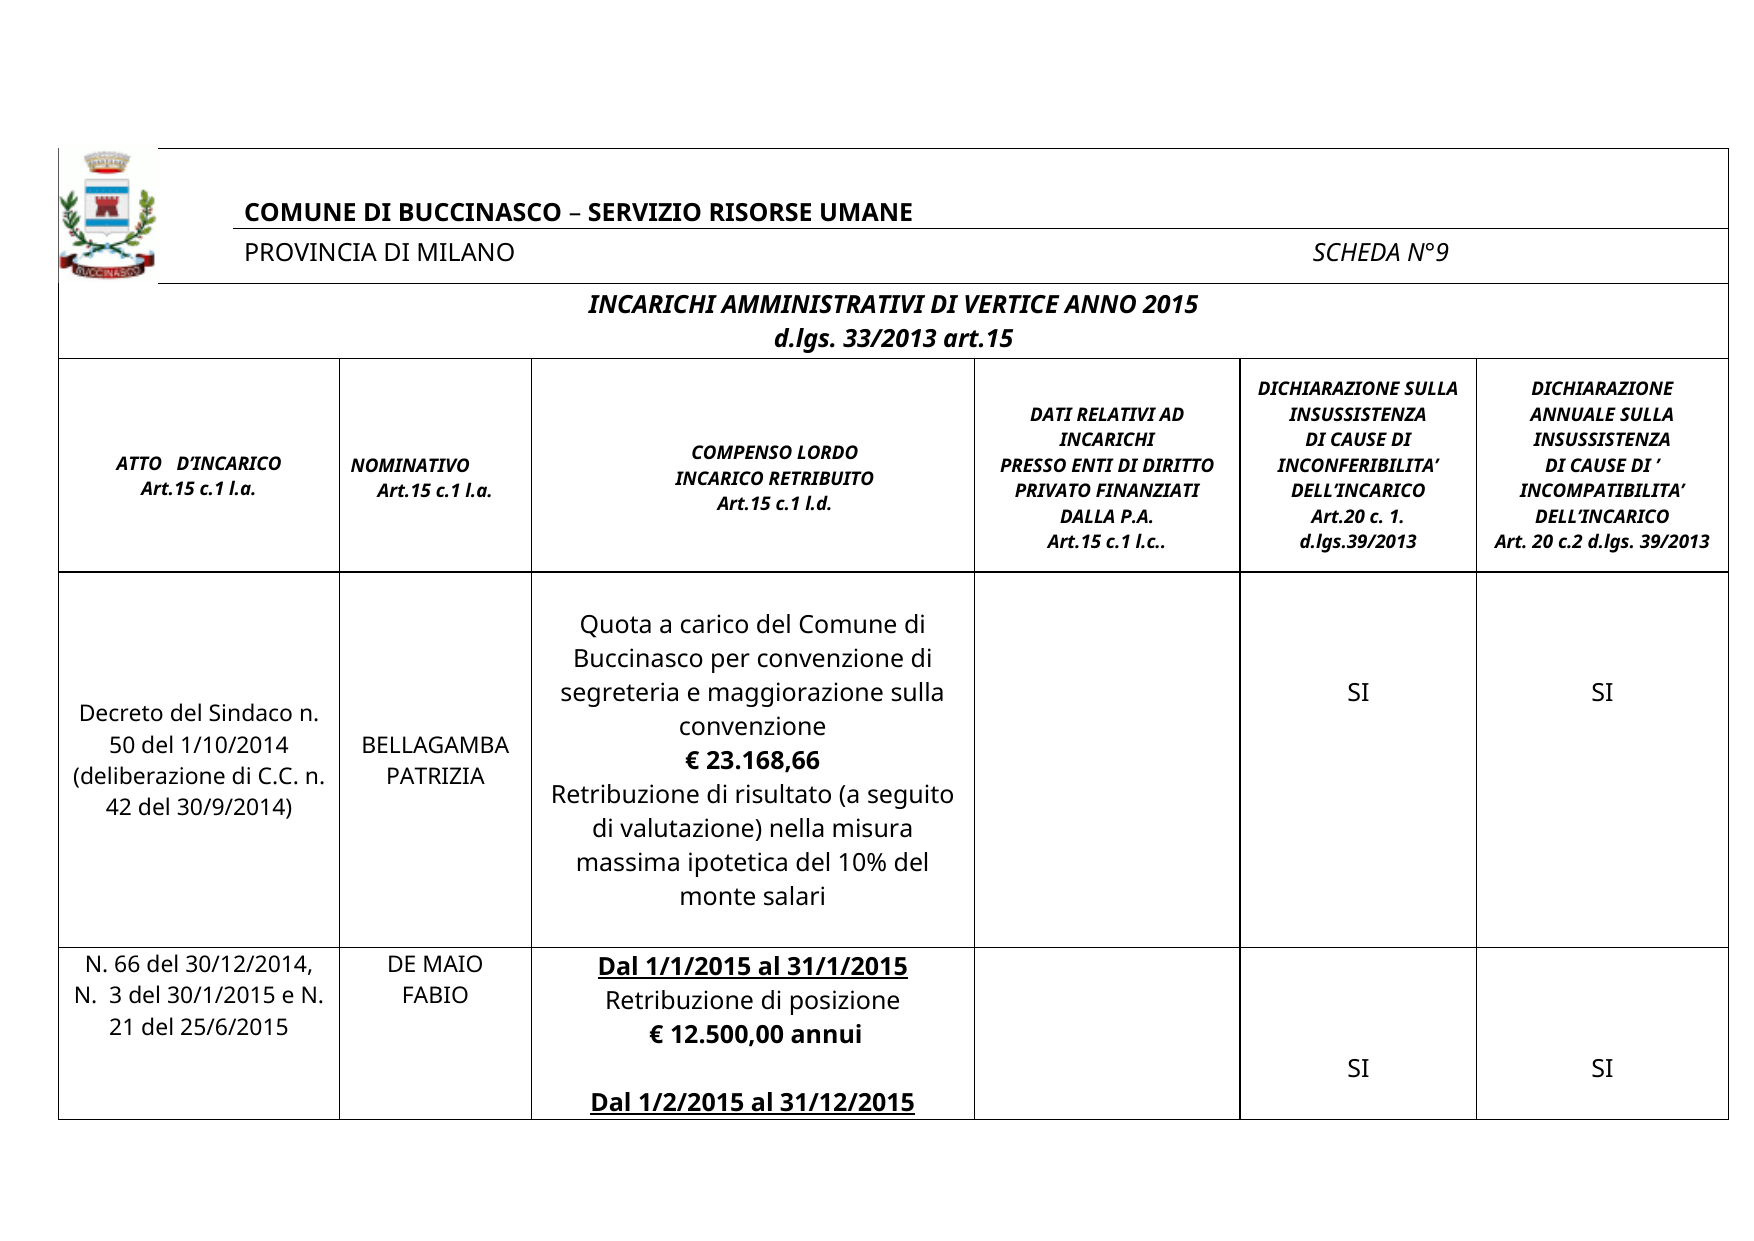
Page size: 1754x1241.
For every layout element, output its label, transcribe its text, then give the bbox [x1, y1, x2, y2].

table_cell PROVINCIA DI MILANO SCHEDA N°9 [233, 229, 1728, 283]
table_cell Decreto del Sindaco n. 50 del 1/10/2014 (deliberazione di C.C. n. 42 del 30/9/2014) [59, 573, 339, 947]
table_cell COMPENSO LORDO INCARICO RETRIBUITO Art.15 c.1 l.d. [532, 359, 974, 571]
table_cell DICHIARAZIONE SULLA INSUSSISTENZA DI CAUSE DI INCONFERIBILITA’ DELL’INCARICO Art.20 c. 1. d.lgs.39/2013 [1241, 359, 1476, 571]
table_cell DE MAIO FABIO [340, 948, 531, 1118]
picture [58, 147, 158, 283]
table_cell SI [1241, 948, 1476, 1118]
table_cell BELLAGAMBA PATRIZIA [340, 573, 531, 947]
table_cell SI [1477, 948, 1728, 1118]
table_cell INCARICHI AMMINISTRATIVI DI VERTICE ANNO 2015 d.lgs. 33/2013 art.15 [59, 284, 1728, 357]
table_cell [975, 573, 1239, 947]
table_cell DICHIARAZIONE ANNUALE SULLA INSUSSISTENZA DI CAUSE DI ’ INCOMPATIBILITA’ DELL’INCARICO Art. 20 c.2 d.lgs. 39/2013 [1477, 359, 1728, 571]
table_cell Quota a carico del Comune di Buccinasco per convenzione di segreteria e maggiorazione sulla convenzione € 23.168,66 Retribuzione di risultato (a seguito di valutazione) nella misura massima ipotetica del 10% del monte salari [532, 573, 974, 947]
table_header [59, 149, 233, 284]
table_cell ATTO D’INCARICO Art.15 c.1 l.a. [59, 359, 339, 571]
table_cell NOMINATIVO Art.15 c.1 l.a. [340, 359, 531, 571]
table_cell [975, 948, 1239, 1118]
table_cell SI [1241, 573, 1476, 947]
table_header COMUNE DI BUCCINASCO – SERVIZIO RISORSE UMANE [233, 149, 1728, 228]
table_cell Dal 1/1/2015 al 31/1/2015 Retribuzione di posizione € 12.500,00 annui Dal 1/2/2015 al 31/12/2015 [532, 948, 974, 1118]
table_cell SI [1477, 573, 1728, 947]
table_cell N. 66 del 30/12/2014, N. 3 del 30/1/2015 e N. 21 del 25/6/2015 [59, 948, 339, 1118]
table_cell DATI RELATIVI AD INCARICHI PRESSO ENTI DI DIRITTO PRIVATO FINANZIATI DALLA P.A. Art.15 c.1 l.c.. [975, 359, 1239, 571]
